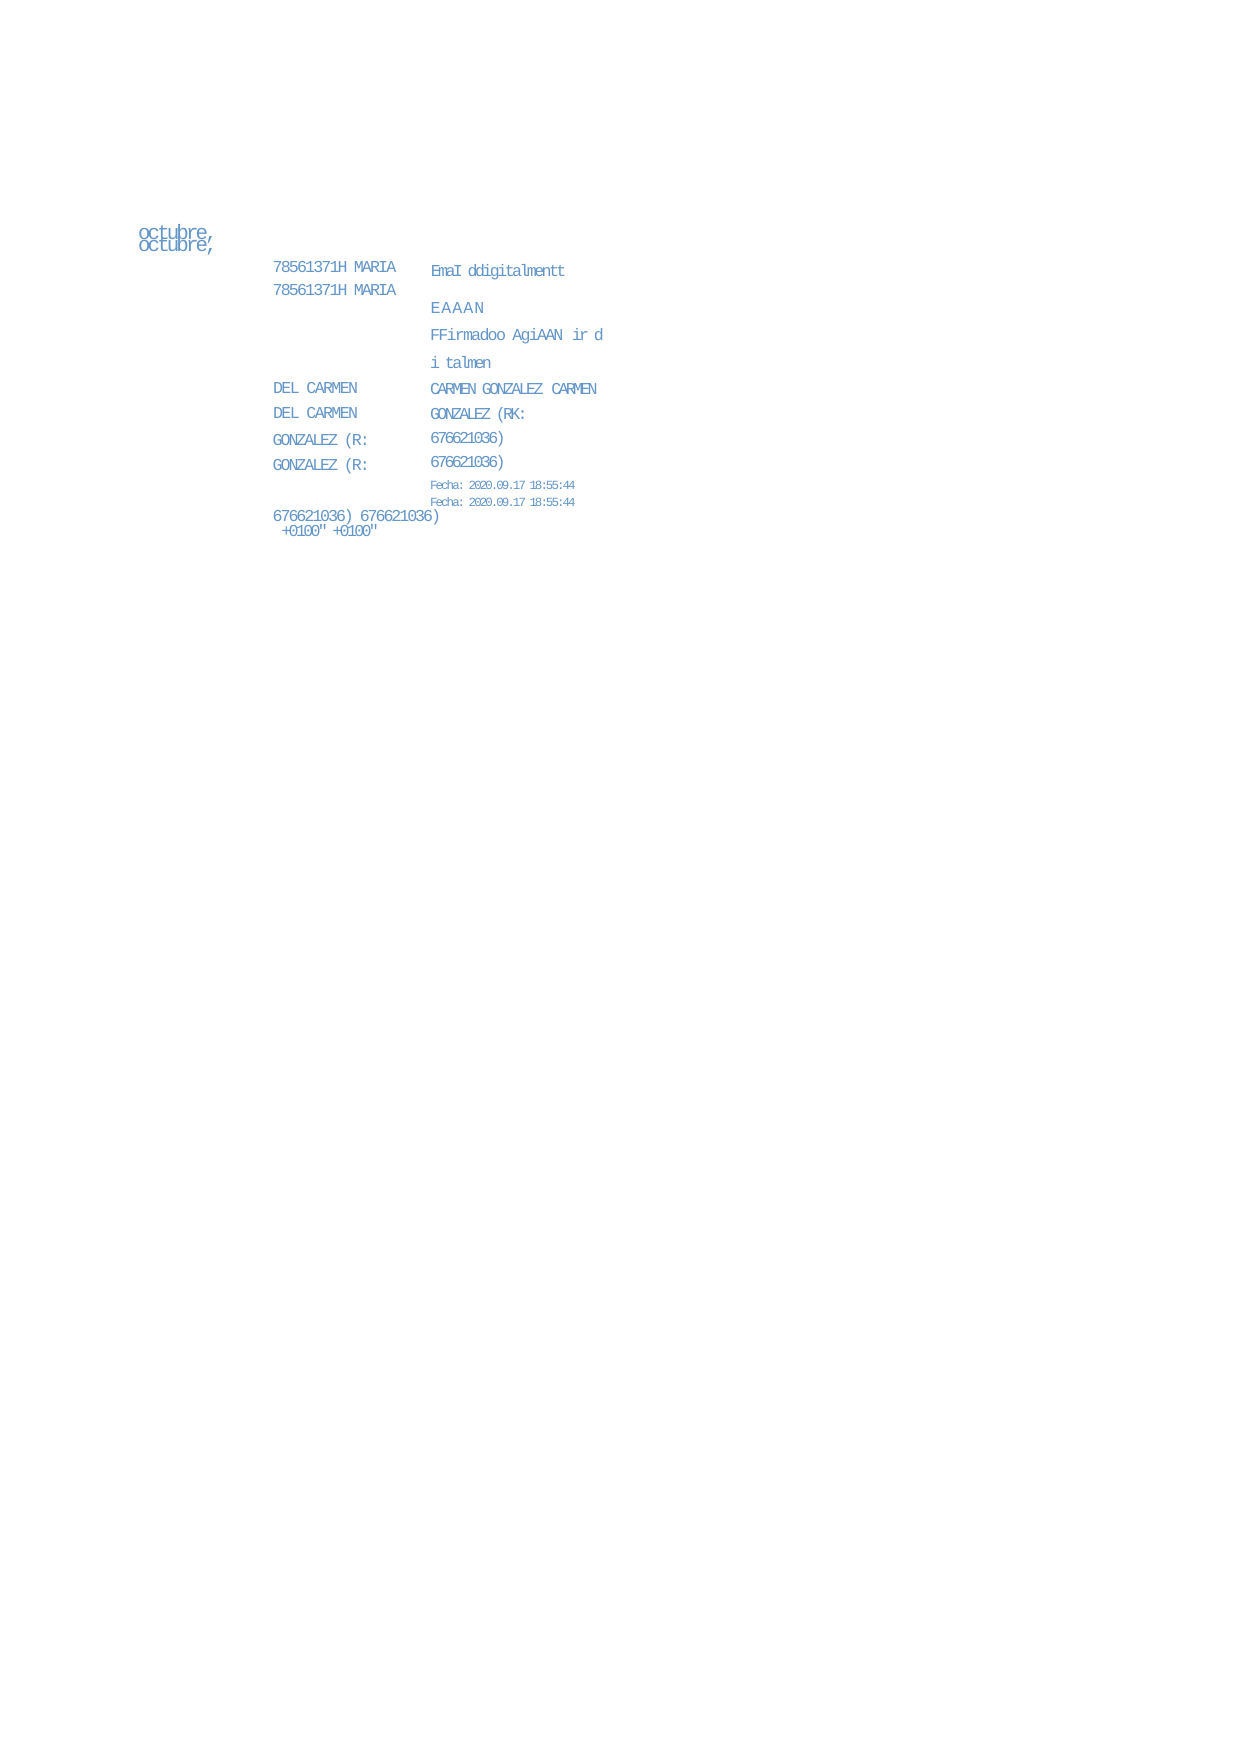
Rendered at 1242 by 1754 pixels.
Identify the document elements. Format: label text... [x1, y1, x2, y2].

text Fecha: 2020.09.17 18:55:44 Fecha: 2020.09.17 18:55:44 [430, 476, 612, 510]
text EmaI ddigitalmentt [431, 254, 585, 281]
text octubre, octubre, [138, 229, 304, 254]
text DEL CARMEN DEL CARMEN [273, 374, 367, 423]
text GONZALEZ (R: GONZALEZ (R: [272, 424, 374, 476]
text CARMEN GONZALEZ CARMEN GONZALEZ (RK: [430, 374, 599, 424]
text EAAAN [430, 300, 552, 319]
text FFirmadoo AgiAAN ir d i talmen [430, 319, 607, 374]
text 78561371H MARIA 78561371H MARIA [272, 254, 406, 300]
text 676621036) 676621036) +0100" +0100" [272, 510, 529, 539]
text 676621036) 676621036) [430, 424, 549, 472]
